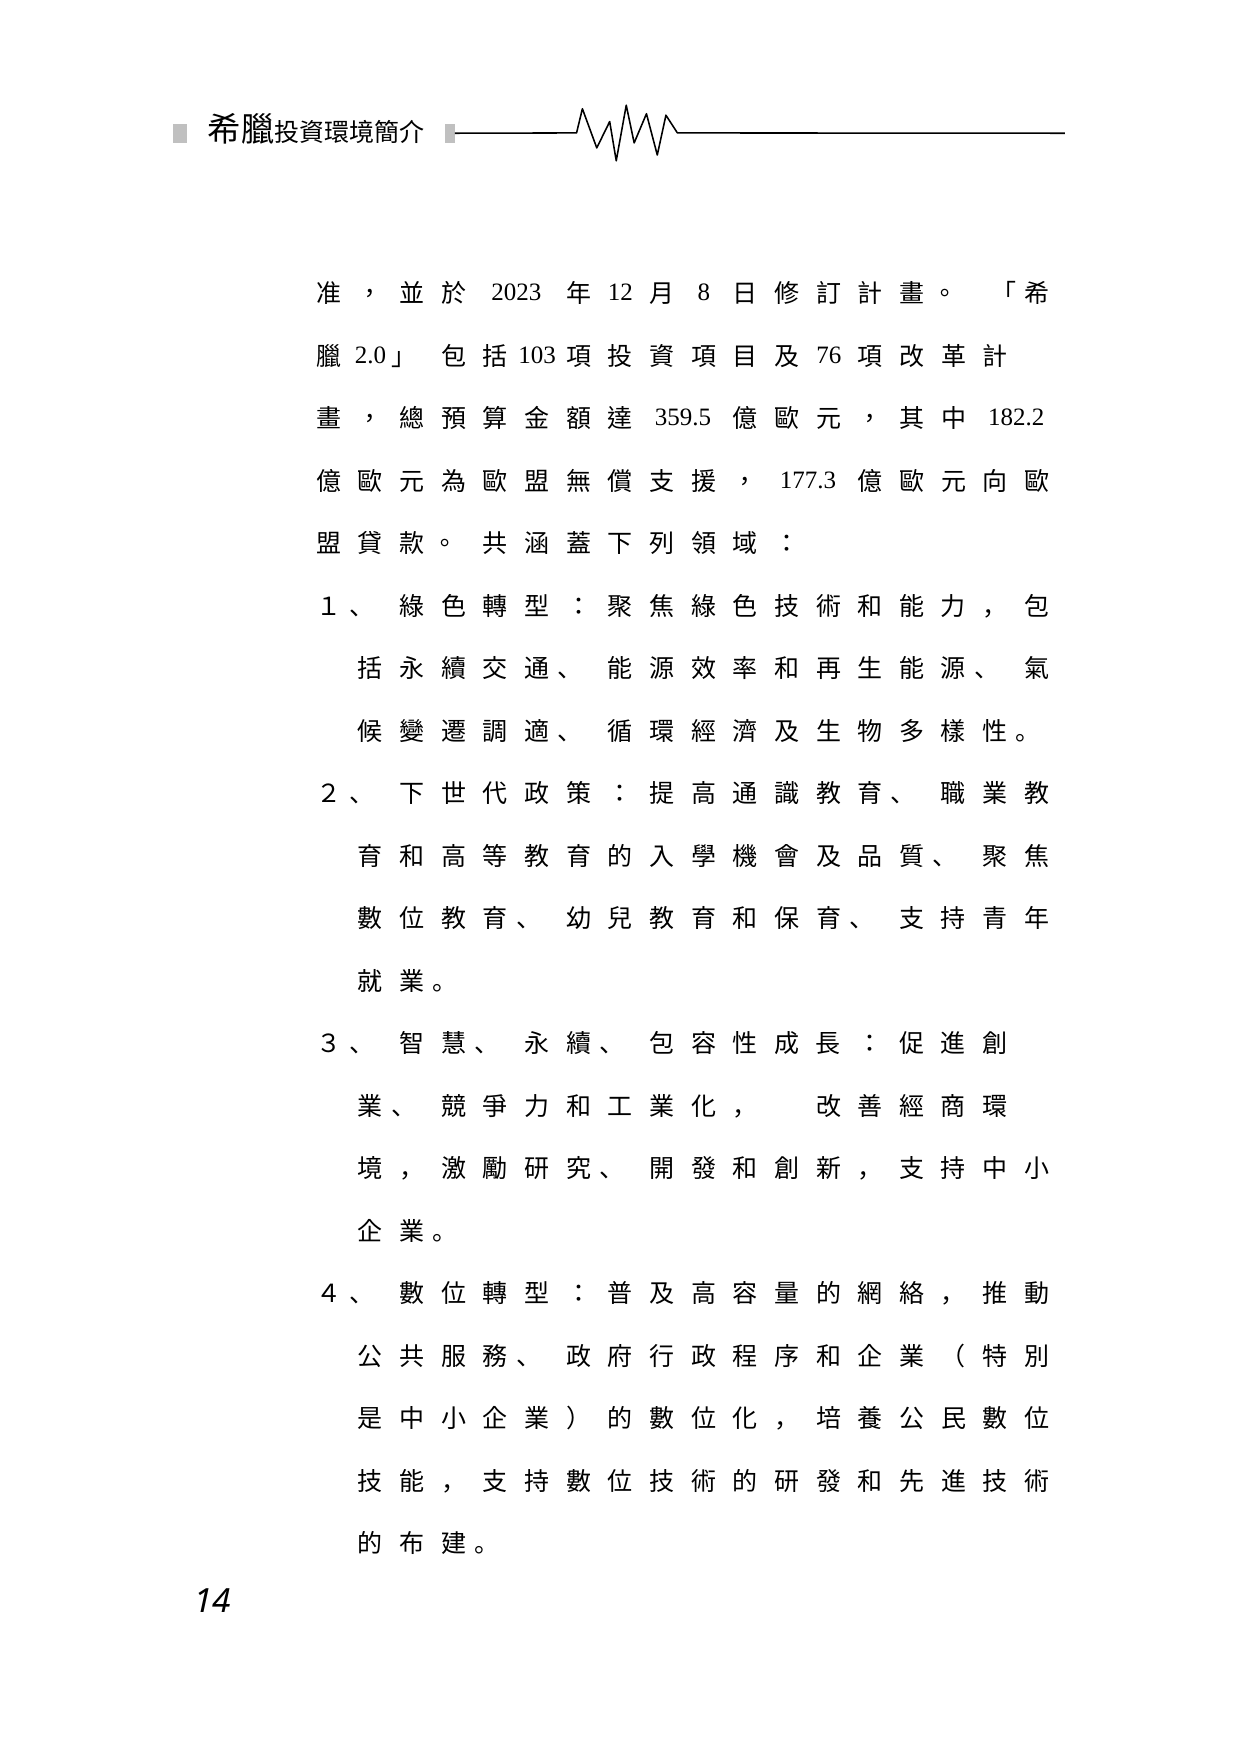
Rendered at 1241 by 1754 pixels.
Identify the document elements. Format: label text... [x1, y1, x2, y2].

text ２、下世代政策：提高通識教育、職業教育和高等教育的入學機會及品質、聚焦數位教育、幼兒教育和保育、支持青年就業。 [281, 750, 1058, 1000]
text ４、數位轉型：普及高容量的網絡，推動公共服務、政府行政程序和企業（特別是中小企業）的數位化，培養公民數位技能，支持數位技術的研發和先進技術的布建。 [281, 1250, 1058, 1563]
text ３、智慧、永續、包容性成長：促進創業、競爭力和工業化， 改善經商環境，激勵研究、開發和創新，支持中小企業。 [281, 1000, 1058, 1250]
text 准，並於2023年12月8日修訂計畫。「希臘2.0」包括103項投資項目及76項改革計畫，總預算金額達359.5億歐元，其中182.2億歐元為歐盟無償支援，177.3億歐元向歐盟貸款。共涵蓋下列領域： [207, 250, 1058, 563]
text １、綠色轉型：聚焦綠色技術和能力，包括永續交通、能源效率和再生能源、氣候變遷調適、循環經濟及生物多樣性。 [281, 563, 1058, 750]
